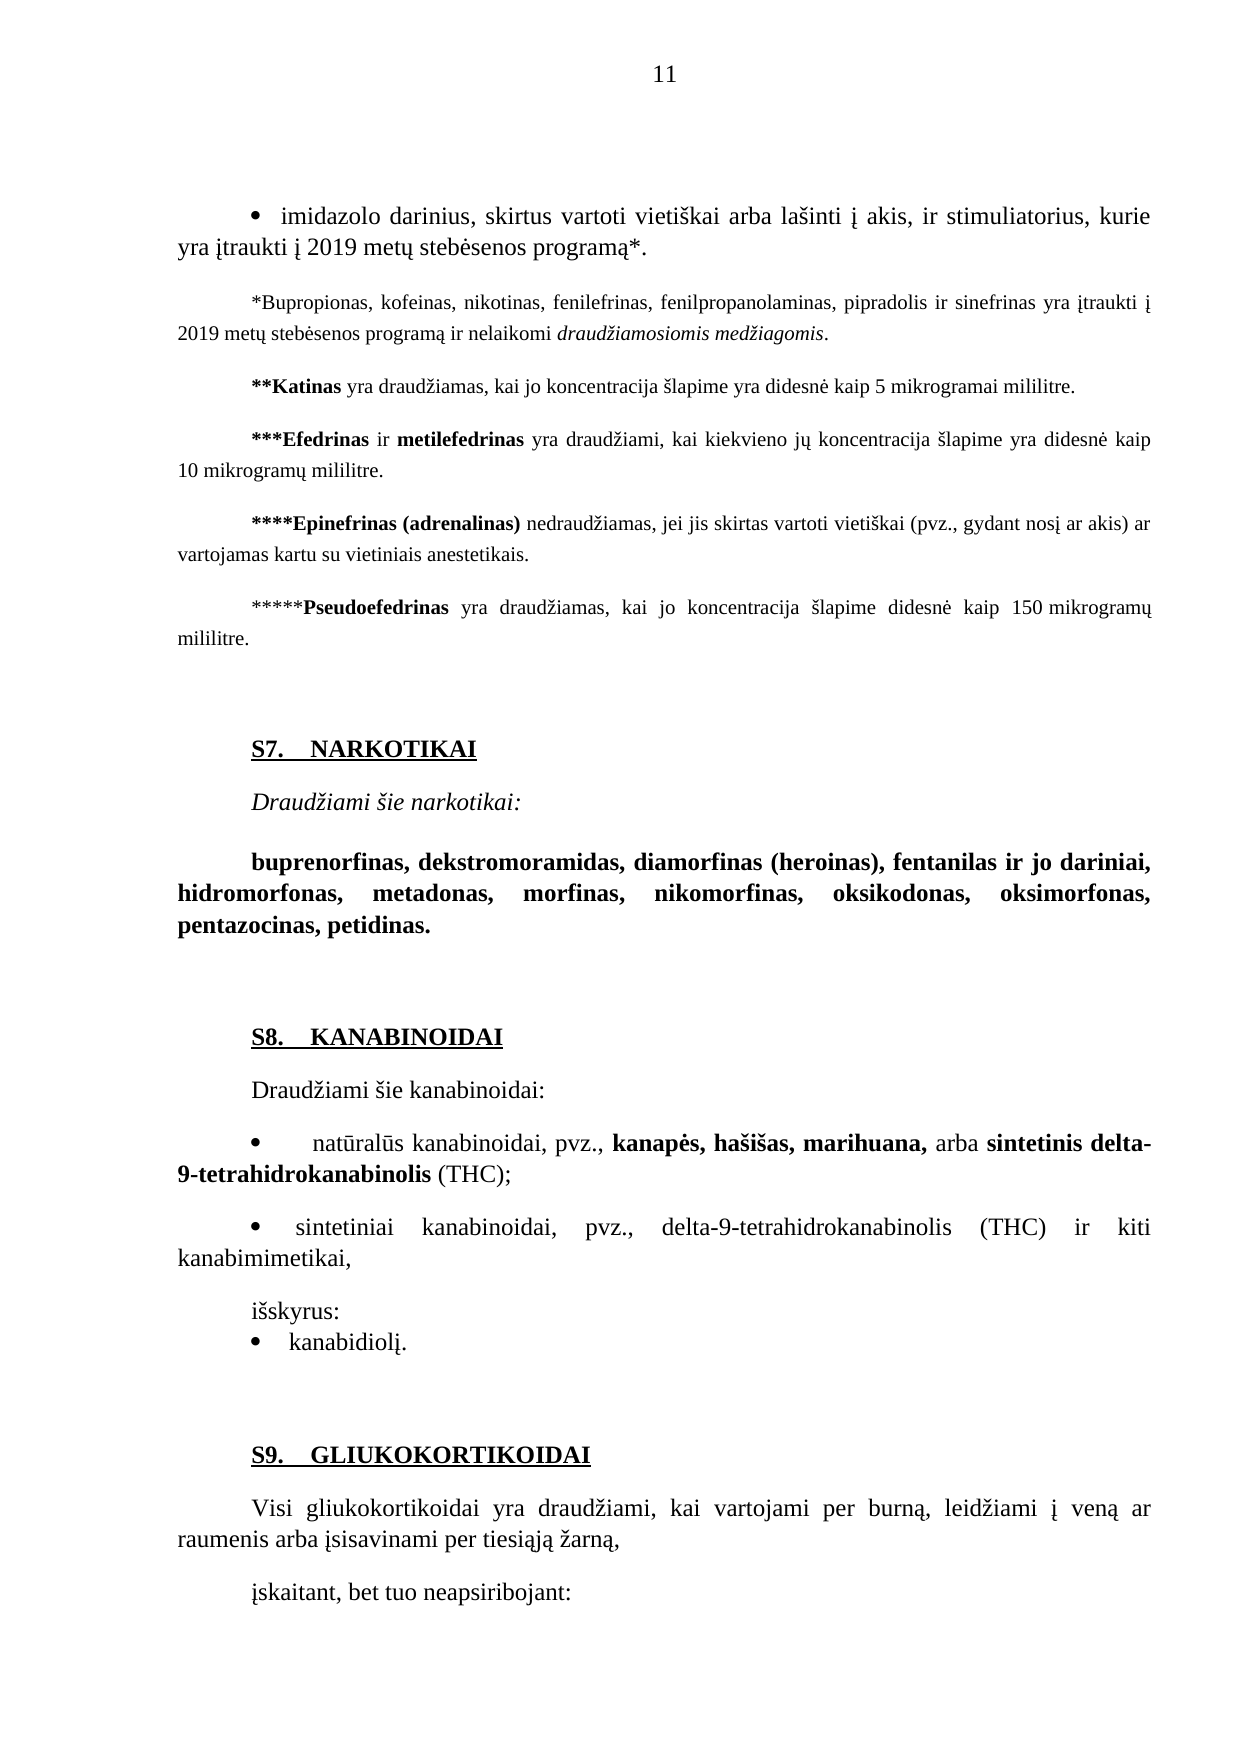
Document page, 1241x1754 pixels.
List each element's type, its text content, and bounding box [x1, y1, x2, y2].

text  natūralūs kanabinoidai, pvz., kanapės, hašišas, marihuana, arba sintetinis delta-9-tetrahidrokanabinolis (THC); [177, 1126, 1152, 1188]
text S7. NARKOTIKAI [177, 732, 1152, 763]
text Draudžiami šie kanabinoidai: [177, 1073, 1152, 1104]
text S8. KANABINOIDAI [177, 1020, 1152, 1051]
text *Bupropionas, kofeinas, nikotinas, fenilefrinas, fenilpropanolaminas, pipradolis ir sinefrinas yra įtraukti į 2019 metų stebėsenos programą ir nelaikomi draudžiamosiomis medžiagomis. [177, 283, 1152, 345]
text Draudžiami šie narkotikai: [177, 785, 1152, 816]
text **Katinas yra draudžiamas, kai jo koncentracija šlapime yra didesnė kaip 5 mikrogramai mililitre. [177, 367, 1152, 398]
text įskaitant, bet tuo neapsiribojant: [177, 1575, 1152, 1606]
text ***Efedrinas ir metilefedrinas yra draudžiami, kai kiekvieno jų koncentracija šlapime yra didesnė kaip 10 mikrogramų mililitre. [177, 420, 1152, 482]
text išskyrus: [177, 1294, 1152, 1325]
text ****Epinefrinas (adrenalinas) nedraudžiamas, jei jis skirtas vartoti vietiškai (pvz., gydant nosį ar akis) ar vartojamas kartu su vietiniais anestetikais. [177, 504, 1152, 566]
text S9. GLIUKOKORTIKOIDAI [177, 1438, 1152, 1469]
text  kanabidiolį. [251, 1325, 1152, 1356]
text  imidazolo darinius, skirtus vartoti vietiškai arba lašinti į akis, ir stimuliatorius, kurie yra įtraukti į 2019 metų stebėsenos programą*. [177, 199, 1152, 261]
text  sintetiniai kanabinoidai, pvz., delta-9-tetrahidrokanabinolis (THC) ir kiti kanabimimetikai, [177, 1210, 1152, 1272]
text *****Pseudoefedrinas yra draudžiamas, kai jo koncentracija šlapime didesnė kaip 150 mikrogramų mililitre. [177, 588, 1152, 650]
text Visi gliukokortikoidai yra draudžiami, kai vartojami per burną, leidžiami į veną ar raumenis arba įsisavinami per tiesiąją žarną, [177, 1491, 1152, 1553]
text buprenorfinas, dekstromoramidas, diamorfinas (heroinas), fentanilas ir jo dariniai, hidromorfonas, metadonas, morfinas, nikomorfinas, oksikodonas, oksimorfonas, pentazocinas, petidinas. [177, 845, 1152, 938]
